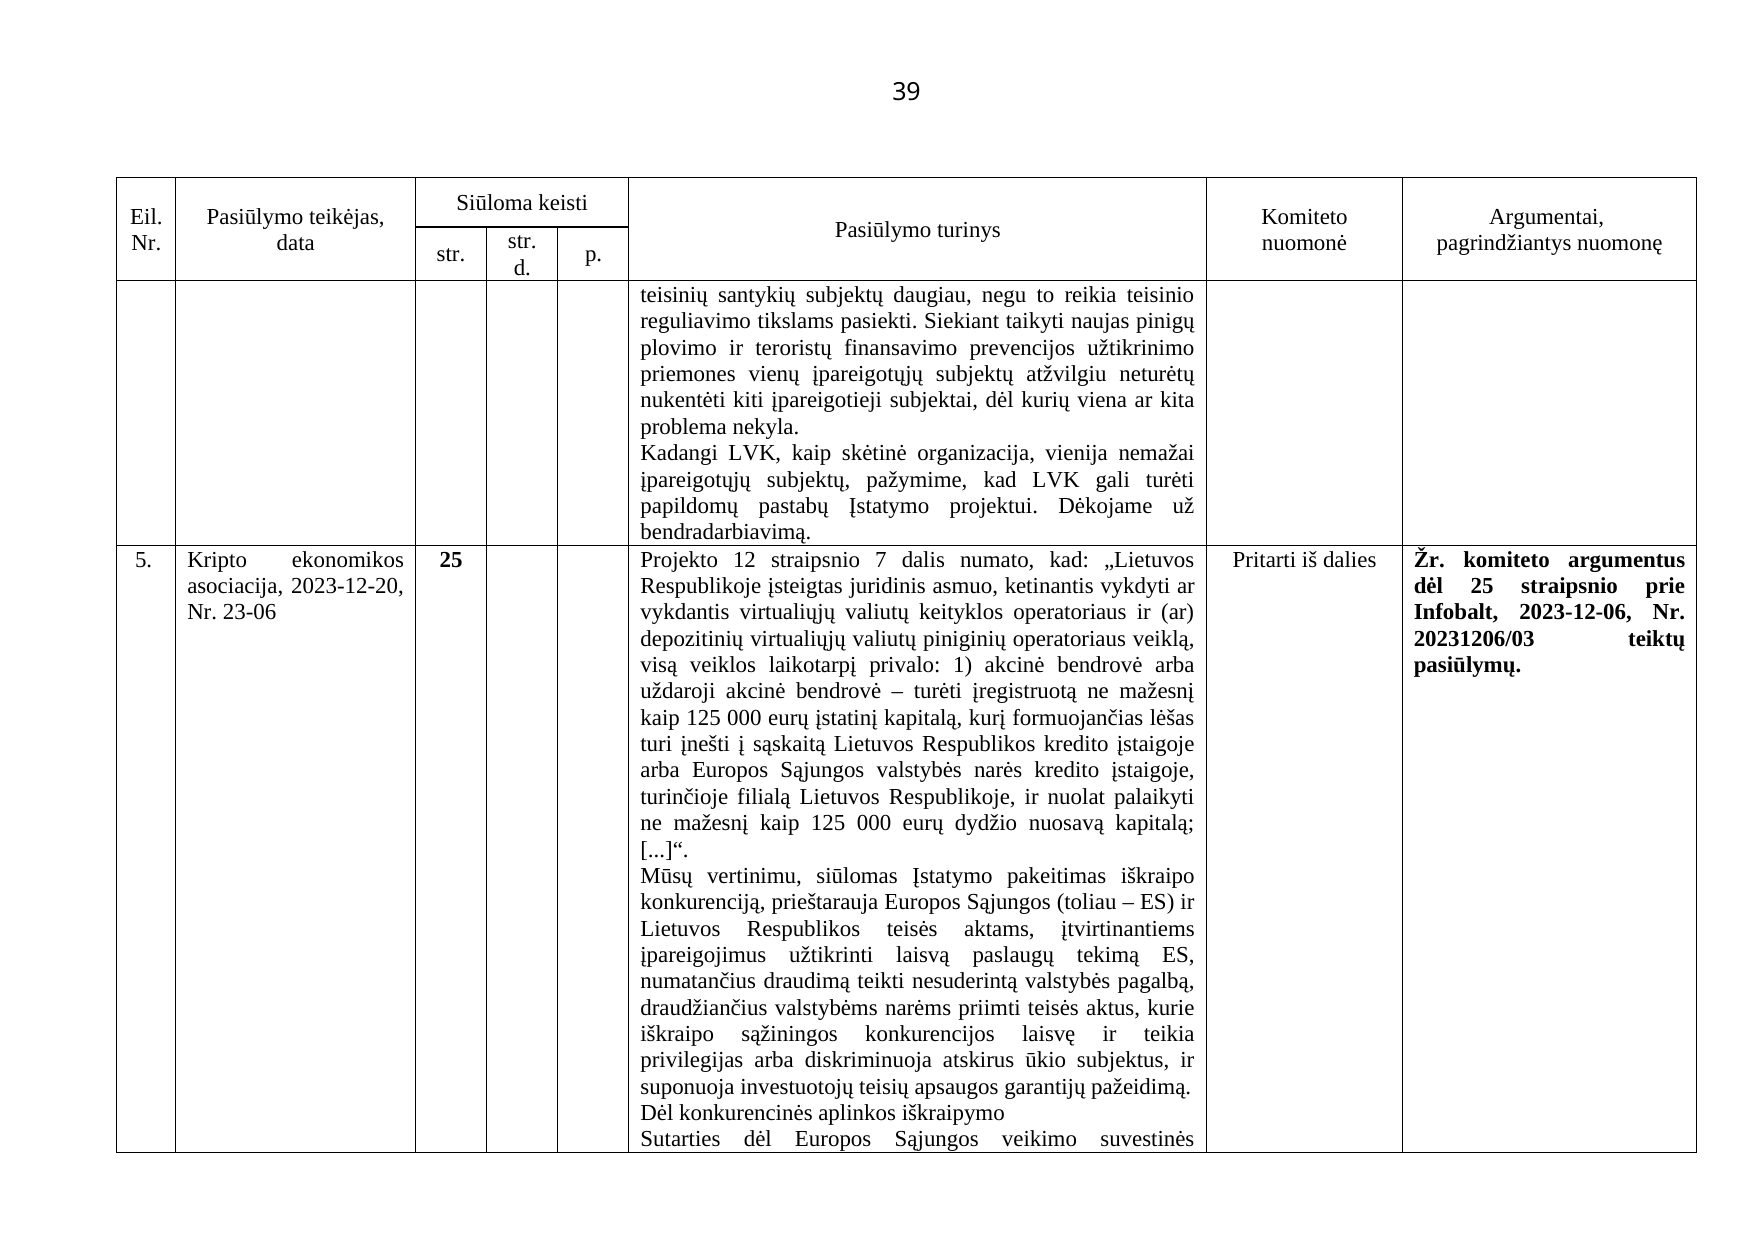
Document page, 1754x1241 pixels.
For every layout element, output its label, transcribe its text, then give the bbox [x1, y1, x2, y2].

table_cell teisinių santykių subjektų daugiau, negu to reikia teisinio reguliavimo tikslams pasiekti. Siekiant taikyti naujas pinigų plovimo ir teroristų finansavimo prevencijos užtikrinimo priemones vienų įpareigotųjų subjektų atžvilgiu neturėtų nukentėti kiti įpareigotieji subjektai, dėl kurių viena ar kita problema nekyla. Kadangi LVK, kaip skėtinė organizacija, vienija nemažai įpareigotųjų subjektų, pažymime, kad LVK gali turėti papildomų pastabų Įstatymo projektui. Dėkojame už bendradarbiavimą. [629, 281, 1206, 545]
table_header Siūloma keisti [416, 178, 628, 226]
table_cell [416, 281, 486, 545]
table_cell [558, 546, 628, 1152]
table_cell [1207, 281, 1402, 545]
table_cell str. [416, 228, 486, 280]
table_cell [117, 281, 175, 545]
table_cell 25 [416, 546, 486, 1152]
table_cell [487, 281, 557, 545]
table_cell Pritarti iš dalies [1207, 546, 1402, 1152]
table_cell str. d. [487, 228, 557, 280]
table_header Pasiūlymo turinys [629, 178, 1206, 280]
table_cell [1403, 281, 1696, 545]
table_header Komiteto nuomonė [1207, 178, 1402, 280]
table_cell Projekto 12 straipsnio 7 dalis numato, kad: „Lietuvos Respublikoje įsteigtas juridinis asmuo, ketinantis vykdyti ar vykdantis virtualiųjų valiutų keityklos operatoriaus ir (ar) depozitinių virtualiųjų valiutų piniginių operatoriaus veiklą, visą veiklos laikotarpį privalo: 1) akcinė bendrovė arba uždaroji akcinė bendrovė – turėti įregistruotą ne mažesnį kaip 125 000 eurų įstatinį kapitalą, kurį formuojančias lėšas turi įnešti į sąskaitą Lietuvos Respublikos kredito įstaigoje arba Europos Sąjungos valstybės narės kredito įstaigoje, turinčioje filialą Lietuvos Respublikoje, ir nuolat palaikyti ne mažesnį kaip 125 000 eurų dydžio nuosavą kapitalą; [...]“. Mūsų vertinimu, siūlomas Įstatymo pakeitimas iškraipo konkurenciją, prieštarauja Europos Sąjungos (toliau – ES) ir Lietuvos Respublikos teisės aktams, įtvirtinantiems įpareigojimus užtikrinti laisvą paslaugų tekimą ES, numatančius draudimą teikti nesuderintą valstybės pagalbą, draudžiančius valstybėms narėms priimti teisės aktus, kurie iškraipo sąžiningos konkurencijos laisvę ir teikia privilegijas arba diskriminuoja atskirus ūkio subjektus, ir suponuoja investuotojų teisių apsaugos garantijų pažeidimą. Dėl konkurencinės aplinkos iškraipymo Sutarties dėl Europos Sąjungos veikimo suvestinės [629, 546, 1206, 1152]
table_header Eil. Nr. [117, 178, 175, 280]
table_cell [558, 281, 628, 545]
table_cell 5. [117, 546, 175, 1152]
table_cell p. [558, 228, 628, 280]
table_cell [487, 546, 557, 1152]
table_cell [176, 281, 415, 545]
table_header Argumentai, pagrindžiantys nuomonę [1403, 178, 1696, 280]
table_cell Kripto ekonomikos asociacija, 2023-12-20, Nr. 23-06 [176, 546, 415, 1152]
table_header Pasiūlymo teikėjas, data [176, 178, 415, 280]
table_cell Žr. komiteto argumentus dėl 25 straipsnio prie Infobalt, 2023-12-06, Nr. 20231206/03 teiktų pasiūlymų. [1403, 546, 1696, 1152]
